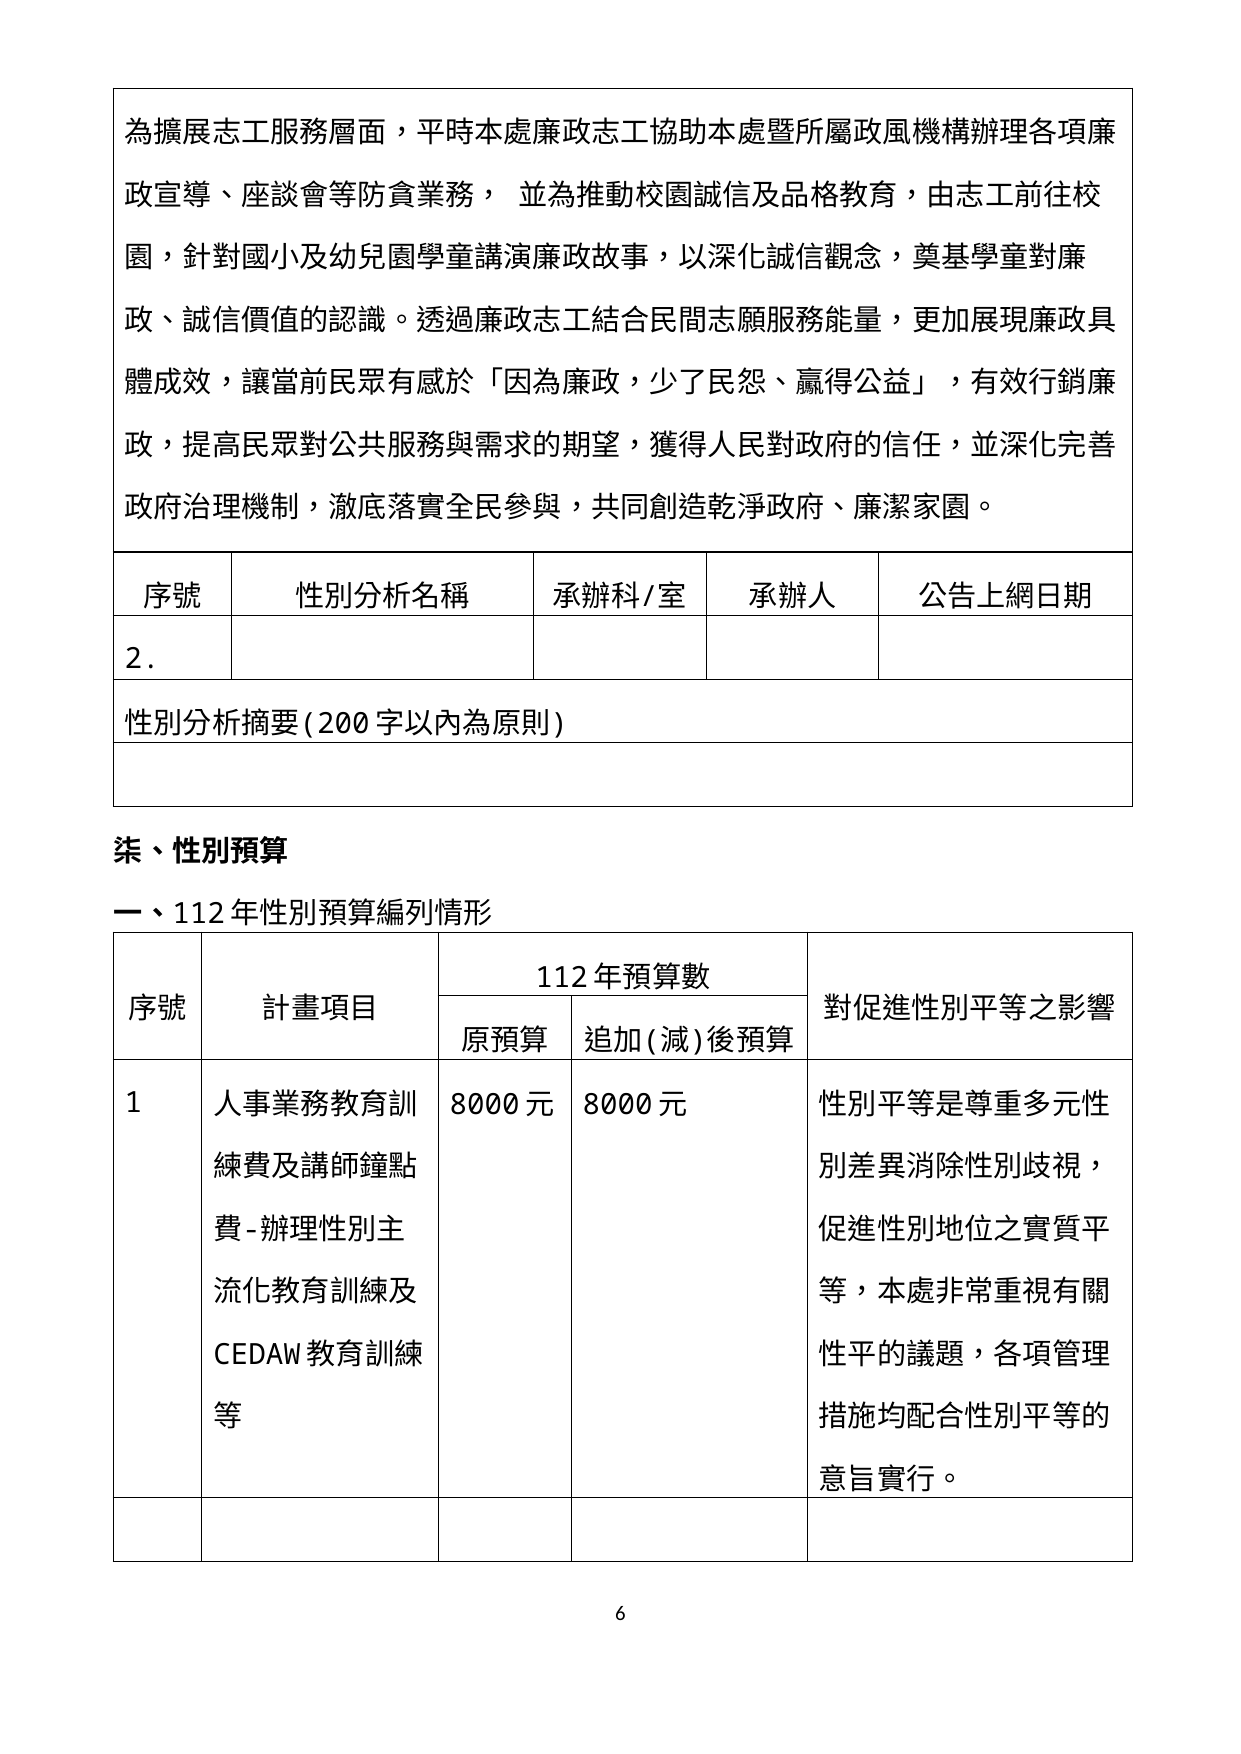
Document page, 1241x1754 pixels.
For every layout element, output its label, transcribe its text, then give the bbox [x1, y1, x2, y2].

table_cell 原預算 [439, 996, 571, 1059]
text 柒、性別預算 [114, 807, 1053, 869]
table_cell 為擴展志工服務層面，平時本處廉政志工協助本處暨所屬政風機構辦理各項廉政宣導、座談會等防貪業務， 並為推動校園誠信及品格教育，由志工前往校園，針對國小及幼兒園學童講演廉政故事，以深化誠信觀念，奠基學童對廉政、誠信價值的認識。透過廉政志工結合民間志願服務能量，更加展現廉政具體成效，讓當前民眾有感於「因為廉政，少了民怨、驘得公益」，有效行銷廉 政，提高民眾對公共服務與需求的期望，獲得人民對政府的信任，並深化完善政府治理機制，澈底落實全民參與，共同創造乾淨政府、廉潔家園。 [114, 89, 1132, 551]
table_cell 8000元 [572, 1060, 807, 1497]
table_header 計畫項目 [202, 933, 438, 1059]
table_header 112年預算數 [439, 933, 807, 995]
table_cell 序號 [114, 553, 231, 615]
table_cell 性別平等是尊重多元性別差異消除性別歧視，促進性別地位之實質平等，本處非常重視有關性平的議題，各項管理措施均配合性別平等的意旨實行。 [808, 1060, 1132, 1497]
table_cell 性別分析名稱 [232, 553, 533, 615]
table_cell 1 [114, 1060, 201, 1497]
text 一、112年性別預算編列情形 [114, 869, 1053, 932]
table_header 序號 [114, 933, 201, 1059]
table_cell 公告上網日期 [879, 553, 1132, 615]
table_cell [202, 1498, 438, 1561]
table_cell [114, 743, 1132, 806]
table_cell 承辦科/室 [534, 553, 706, 615]
table_cell [707, 616, 878, 678]
table_cell 8000元 [439, 1060, 571, 1497]
table_cell [232, 616, 533, 678]
table_cell [114, 1498, 201, 1561]
table_cell 承辦人 [707, 553, 878, 615]
table_cell 追加(減)後預算 [572, 996, 807, 1059]
table_cell 2. [114, 616, 231, 678]
table_cell 性別分析摘要(200字以內為原則) [114, 680, 1132, 742]
table_cell [439, 1498, 571, 1561]
table_cell [808, 1498, 1132, 1561]
table_cell [879, 616, 1132, 678]
table_cell [572, 1498, 807, 1561]
table_cell [534, 616, 706, 678]
table_header 對促進性別平等之影響 [808, 933, 1132, 1059]
table_cell 人事業務教育訓練費及講師鐘點費-辦理性別主流化教育訓練及CEDAW教育訓練等 [202, 1060, 438, 1497]
